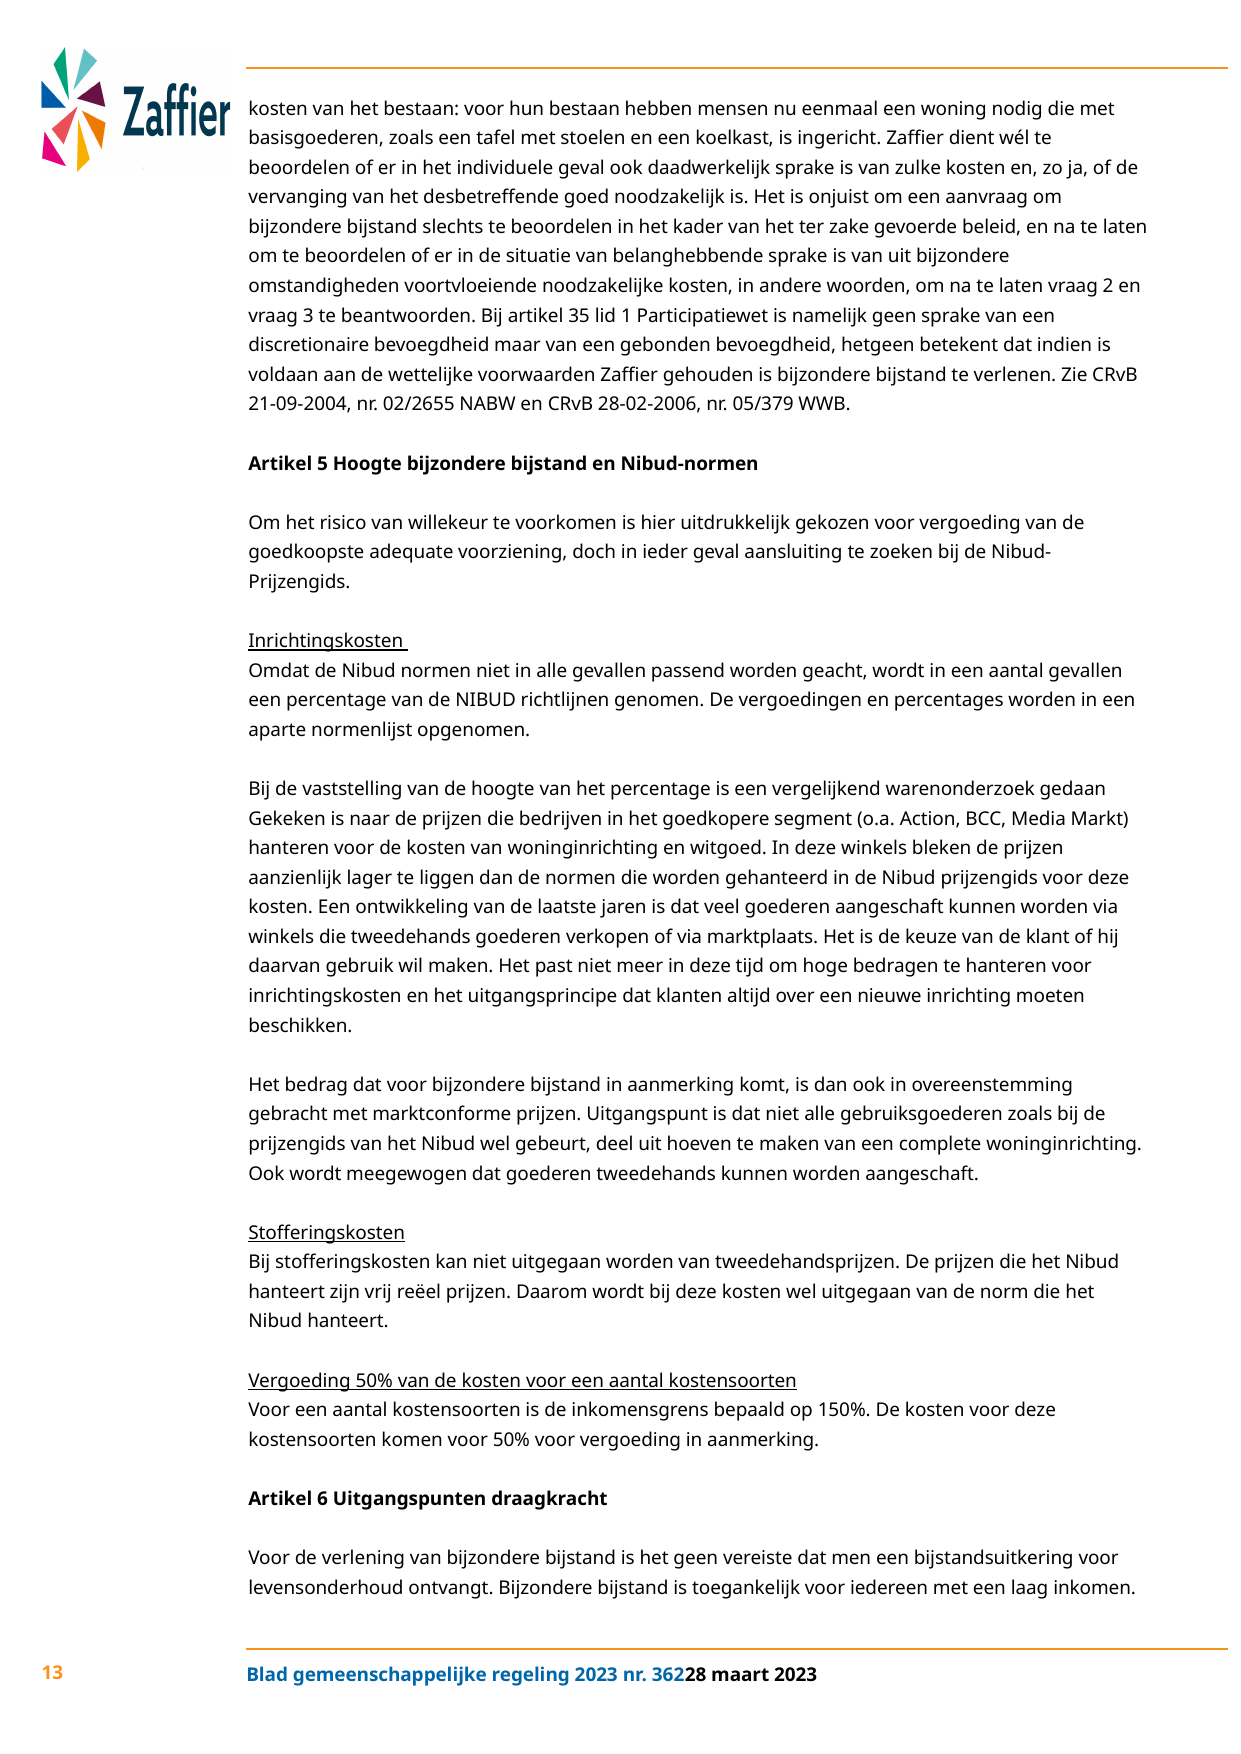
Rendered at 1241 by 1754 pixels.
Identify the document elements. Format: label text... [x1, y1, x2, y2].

text Artikel 6 Uitgangspunten draagkracht [248, 1485, 1152, 1511]
text Omdat de Nibud normen niet in alle gevallen passend worden geacht, wordt in een aantal gevallen een percentage van de NIBUD richtlijnen genomen. De vergoedingen en percentages worden in een aparte normenlijst opgenomen. [248, 657, 1152, 742]
text Stofferingskosten [248, 1219, 1152, 1245]
text Artikel 5 Hoogte bijzondere bijstand en Nibud-normen [248, 450, 1152, 476]
text Bij de vaststelling van de hoogte van het percentage is een vergelijkend warenonderzoek gedaan Gekeken is naar de prijzen die bedrijven in het goedkopere segment (o.a. Action, BCC, Media Markt) [248, 775, 1152, 831]
text Inrichtingskosten [248, 627, 1152, 653]
text hanteren voor de kosten van woninginrichting en witgoed. In deze winkels bleken de prijzen aanzienlijk lager te liggen dan de normen die worden gehanteerd in de Nibud prijzengids voor deze kosten. Een ontwikkeling van de laatste jaren is dat veel goederen aangeschaft kunnen worden via winkels die tweedehands goederen verkopen of via marktplaats. Het is de keuze van de klant of hij daarvan gebruik wil maken. Het past niet meer in deze tijd om hoge bedragen te hanteren voor inrichtingskosten en het uitgangsprincipe dat klanten altijd over een nieuwe inrichting moeten beschikken. [248, 834, 1152, 1038]
text Voor de verlening van bijzondere bijstand is het geen vereiste dat men een bijstandsuitkering voor levensonderhoud ontvangt. Bijzondere bijstand is toegankelijk voor iedereen met een laag inkomen. [248, 1544, 1152, 1600]
text Om het risico van willekeur te voorkomen is hier uitdrukkelijk gekozen voor vergoeding van de goedkoopste adequate voorziening, doch in ieder geval aansluiting te zoeken bij de Nibud-Prijzengids. [248, 509, 1152, 594]
text Het bedrag dat voor bijzondere bijstand in aanmerking komt, is dan ook in overeenstemming gebracht met marktconforme prijzen. Uitgangspunt is dat niet alle gebruiksgoederen zoals bij de prijzengids van het Nibud wel gebeurt, deel uit hoeven te maken van een complete woninginrichting. Ook wordt meegewogen dat goederen tweedehands kunnen worden aangeschaft. [248, 1071, 1152, 1186]
text Vergoeding 50% van de kosten voor een aantal kostensoorten [248, 1367, 1152, 1393]
text Voor een aantal kostensoorten is de inkomensgrens bepaald op 150%. De kosten voor deze kostensoorten komen voor 50% voor vergoeding in aanmerking. [248, 1396, 1152, 1452]
text kosten van het bestaan: voor hun bestaan hebben mensen nu eenmaal een woning nodig die met basisgoederen, zoals een tafel met stoelen en een koelkast, is ingericht. Zaffier dient wél te beoordelen of er in het individuele geval ook daadwerkelijk sprake is van zulke kosten en, zo ja, of de vervanging van het desbetreffende goed noodzakelijk is. Het is onjuist om een aanvraag om bijzondere bijstand slechts te beoordelen in het kader van het ter zake gevoerde beleid, en na te laten om te beoordelen of er in de situatie van belanghebbende sprake is van uit bijzondere omstandigheden voortvloeiende noodzakelijke kosten, in andere woorden, om na te laten vraag 2 en vraag 3 te beantwoorden. Bij artikel 35 lid 1 Participatiewet is namelijk geen sprake van een discretionaire bevoegdheid maar van een gebonden bevoegdheid, hetgeen betekent dat indien is voldaan aan de wettelijke voorwaarden Zaffier gehouden is bijzondere bijstand te verlenen. Zie CRvB 21-09-2004, nr. 02/2655 NABW en CRvB 28-02-2006, nr. 05/379 WWB. [248, 95, 1152, 416]
text Bij stofferingskosten kan niet uitgegaan worden van tweedehandsprijzen. De prijzen die het Nibud hanteert zijn vrij reëel prijzen. Daarom wordt bij deze kosten wel uitgegaan van de norm die het Nibud hanteert. [248, 1248, 1152, 1333]
picture [41, 47, 231, 172]
